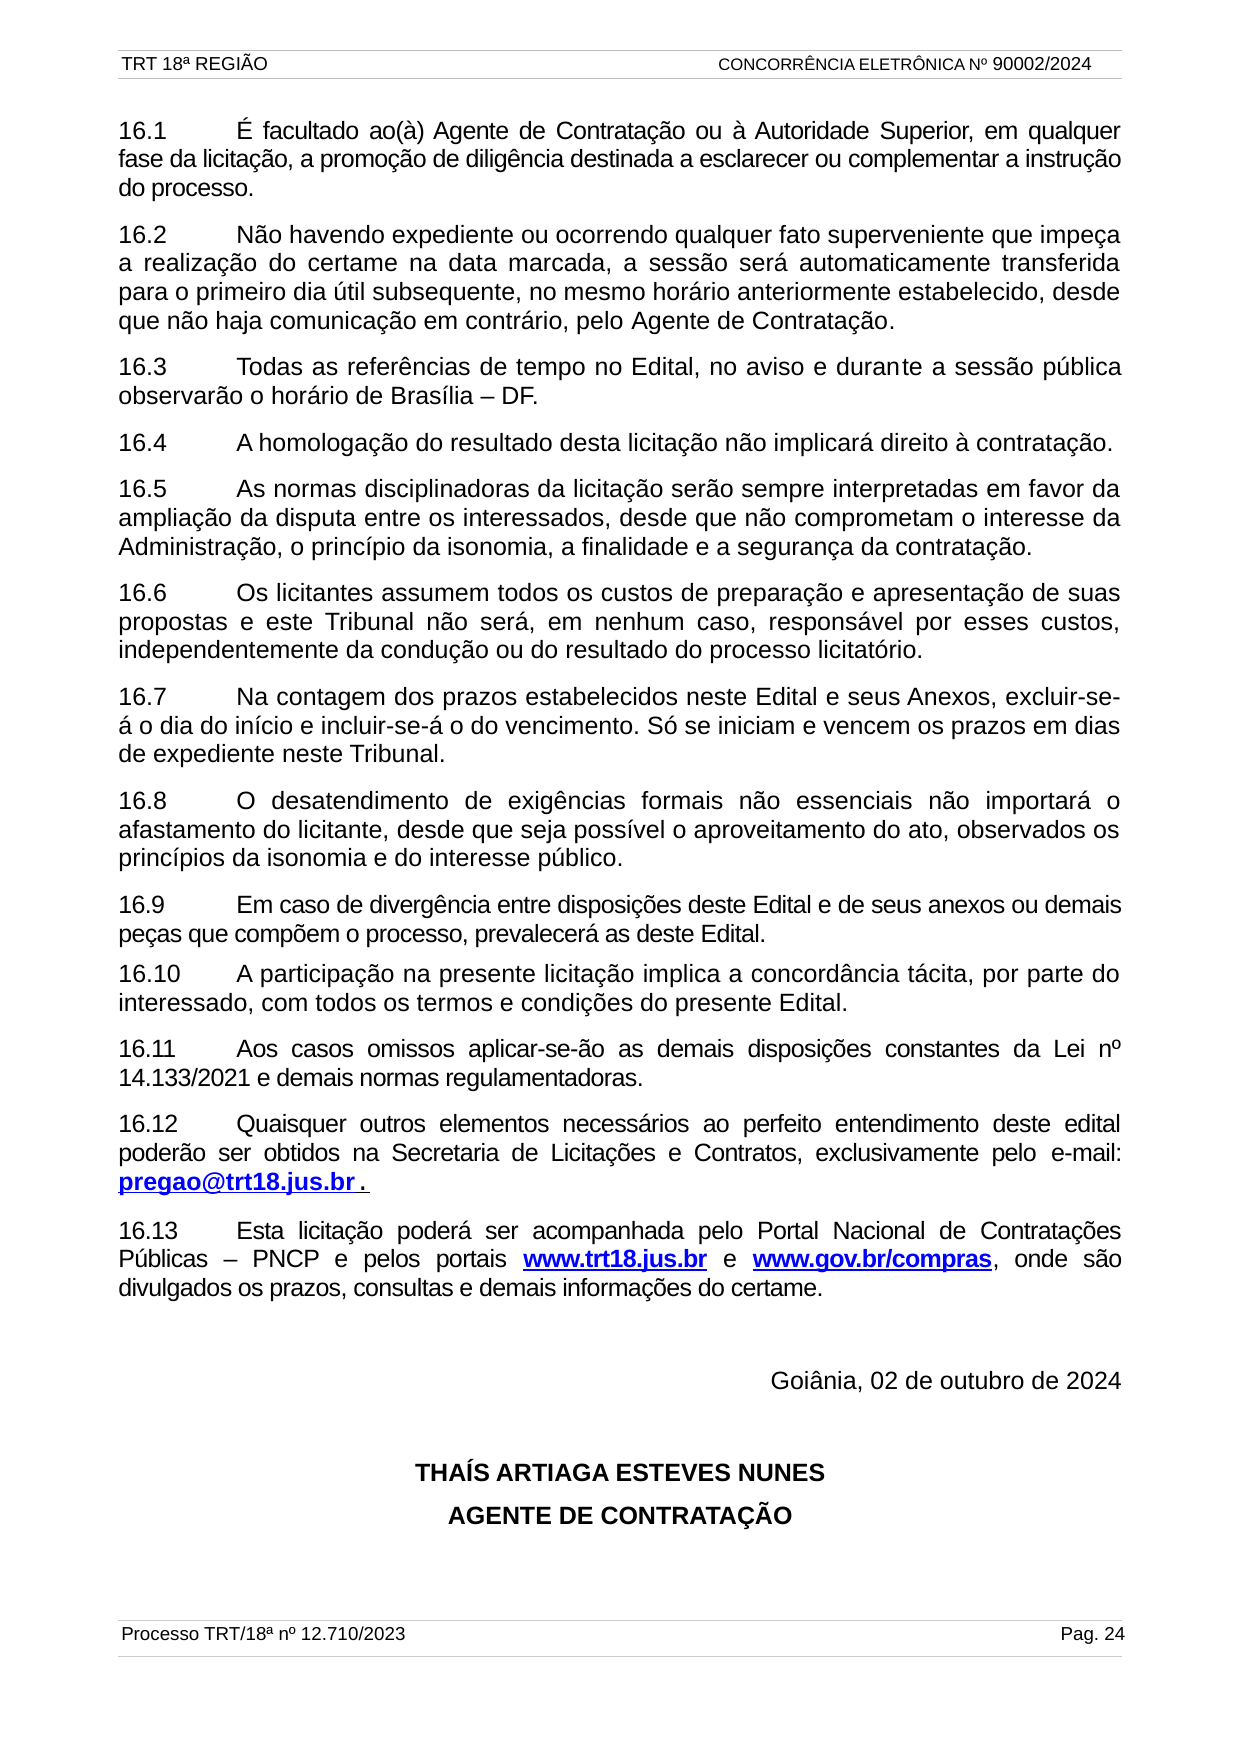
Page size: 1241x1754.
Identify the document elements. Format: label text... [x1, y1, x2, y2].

text 16.2 Não havendo expediente ou ocorrendo qualquer fato superveniente que impeça a realização do certame na data marcada, a sessão será automaticamente transferida para o primeiro dia útil subsequente, no mesmo horário anteriormente estabelecido, desde que não haja comunicação em contrário, pelo Agente de Contratação. [118, 219, 1122, 334]
text Goiânia, 02 de outubro de 2024 [118, 1366, 1122, 1394]
text 16.11 Aos casos omissos aplicar-se-ão as demais disposições constantes da Lei nº 14.133/2021 e demais normas regulamentadoras. [118, 1034, 1122, 1092]
text 16.6 Os licitantes assumem todos os custos de preparação e apresentação de suas propostas e este Tribunal não será, em nenhum caso, responsável por esses custos, independentemente da condução ou do resultado do processo licitatório. [118, 578, 1122, 664]
text 16.9 Em caso de divergência entre disposições deste Edital e de seus anexos ou demais peças que compõem o processo, prevalecerá as deste Edital. [118, 890, 1122, 947]
text 16.1 É facultado ao(à) Agente de Contratação ou à Autoridade Superior, em qualquer fase da licitação, a promoção de diligência destinada a esclarecer ou complementar a instrução do processo. [118, 116, 1122, 202]
text 16.5 As normas disciplinadoras da licitação serão sempre interpretadas em favor da ampliação da disputa entre os interessados, desde que não comprometam o interesse da Administração, o princípio da isonomia, a finalidade e a segurança da contratação. [118, 474, 1122, 560]
text 16.4 A homologação do resultado desta licitação não implicará direito à contratação. [118, 427, 1122, 456]
text 16.12 Quaisquer outros elementos necessários ao perfeito entendimento deste edital poderão ser obtidos na Secretaria de Licitações e Contratos, exclusivamente pelo e-mail: pregao@trt18.jus.br. [118, 1109, 1122, 1198]
text 16.7 Na contagem dos prazos estabelecidos neste Edital e seus Anexos, excluir-se-á o dia do início e incluir-se-á o do vencimento. Só se iniciam e vencem os prazos em dias de expediente neste Tribunal. [118, 682, 1122, 768]
text 16.13 Esta licitação poderá ser acompanhada pelo Portal Nacional de Contratações Públicas – PNCP e pelos portais www.trt18.jus.br e www.gov.br/compras, onde são divulgados os prazos, consultas e demais informações do certame. [118, 1216, 1122, 1302]
text 16.8 O desatendimento de exigências formais não essenciais não importará o afastamento do licitante, desde que seja possível o aproveitamento do ato, observados os princípios da isonomia e do interesse público. [118, 786, 1122, 872]
text 16.10 A participação na presente licitação implica a concordância tácita, por parte do interessado, com todos os termos e condições do presente Edital. [118, 959, 1122, 1017]
text AGENTE DE CONTRATAÇÃO [118, 1501, 1122, 1530]
text 16.3 Todas as referências de tempo no Edital, no aviso e durante a sessão pública observarão o horário de Brasília – DF. [118, 352, 1122, 410]
text THAÍS ARTIAGA ESTEVES NUNES [118, 1458, 1122, 1487]
